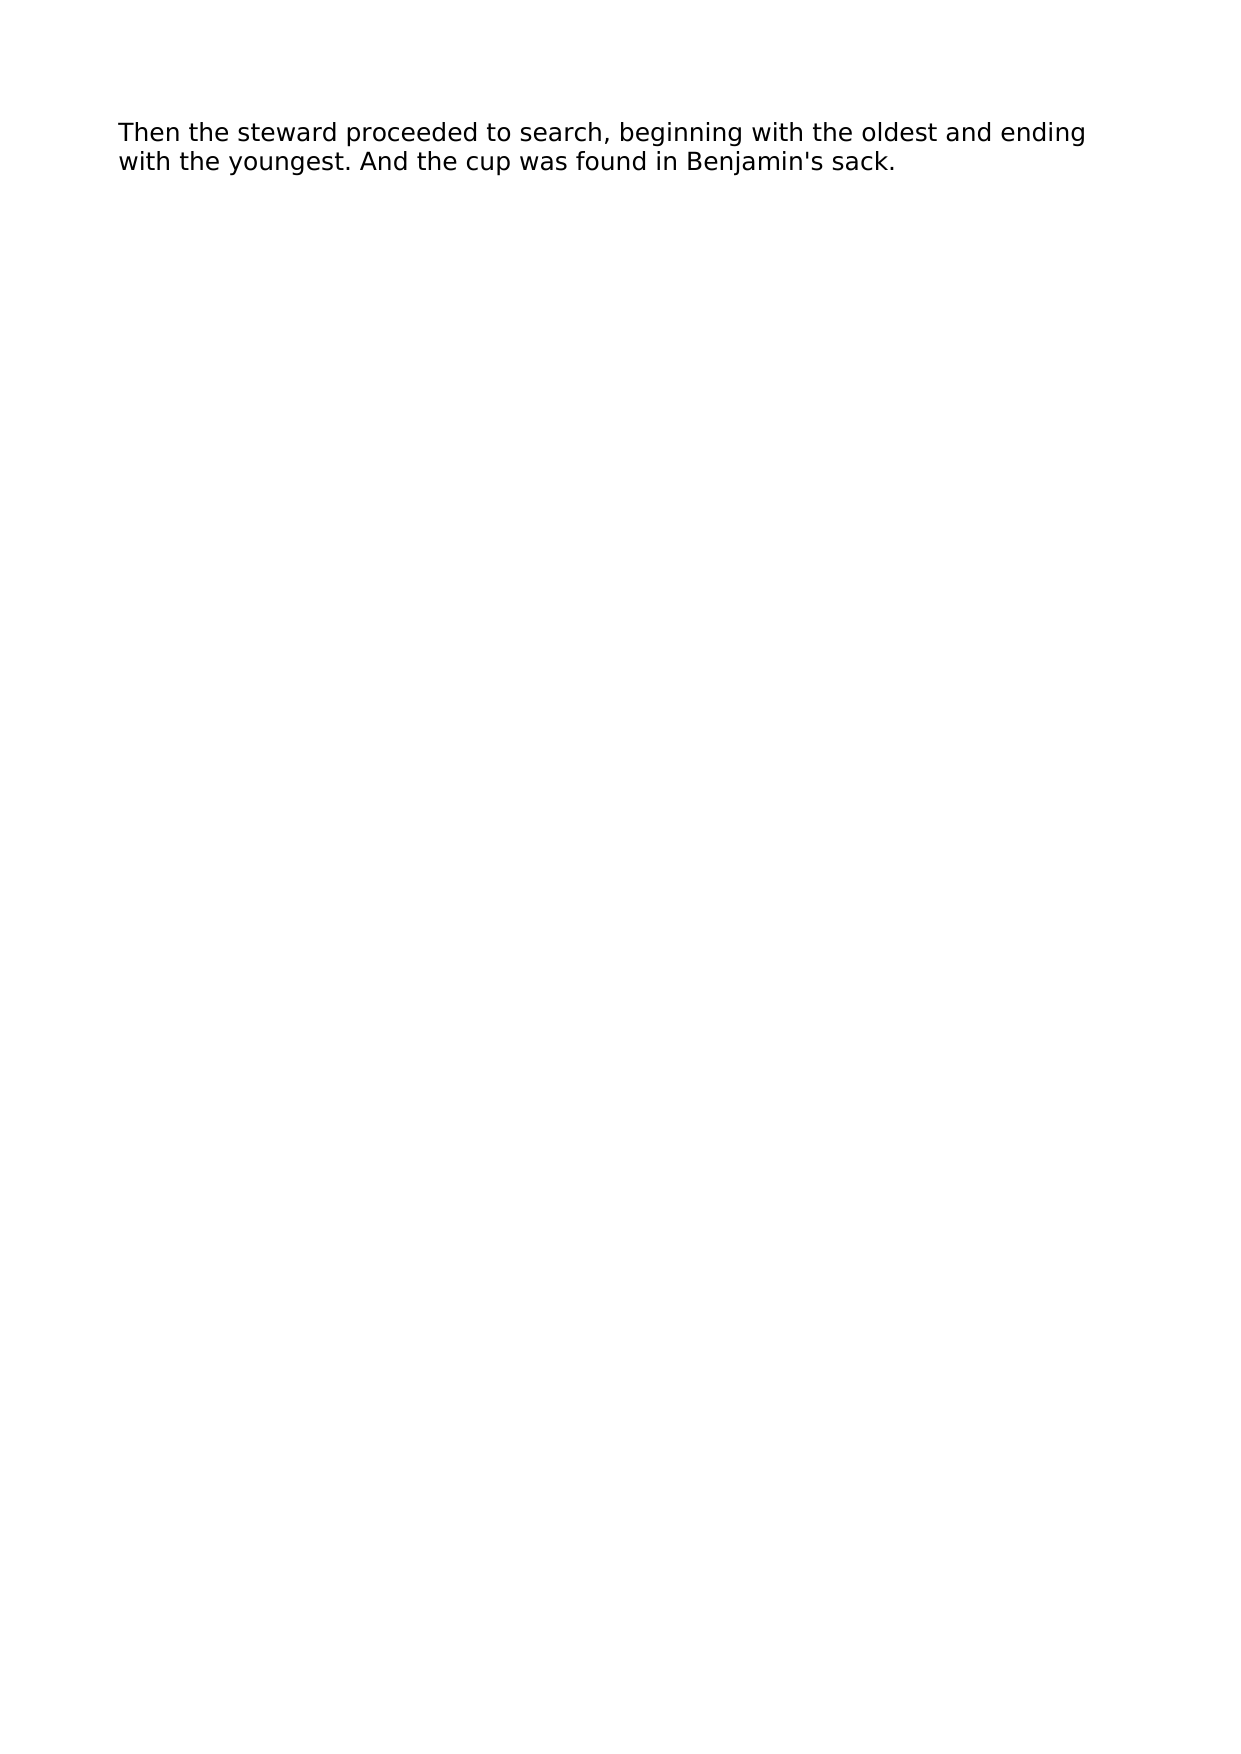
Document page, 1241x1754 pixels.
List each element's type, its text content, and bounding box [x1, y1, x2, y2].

text Then the steward proceeded to search, beginning with the oldest and ending with the youngest. And the cup was found in Benjamin's sack. [118, 118, 1122, 176]
